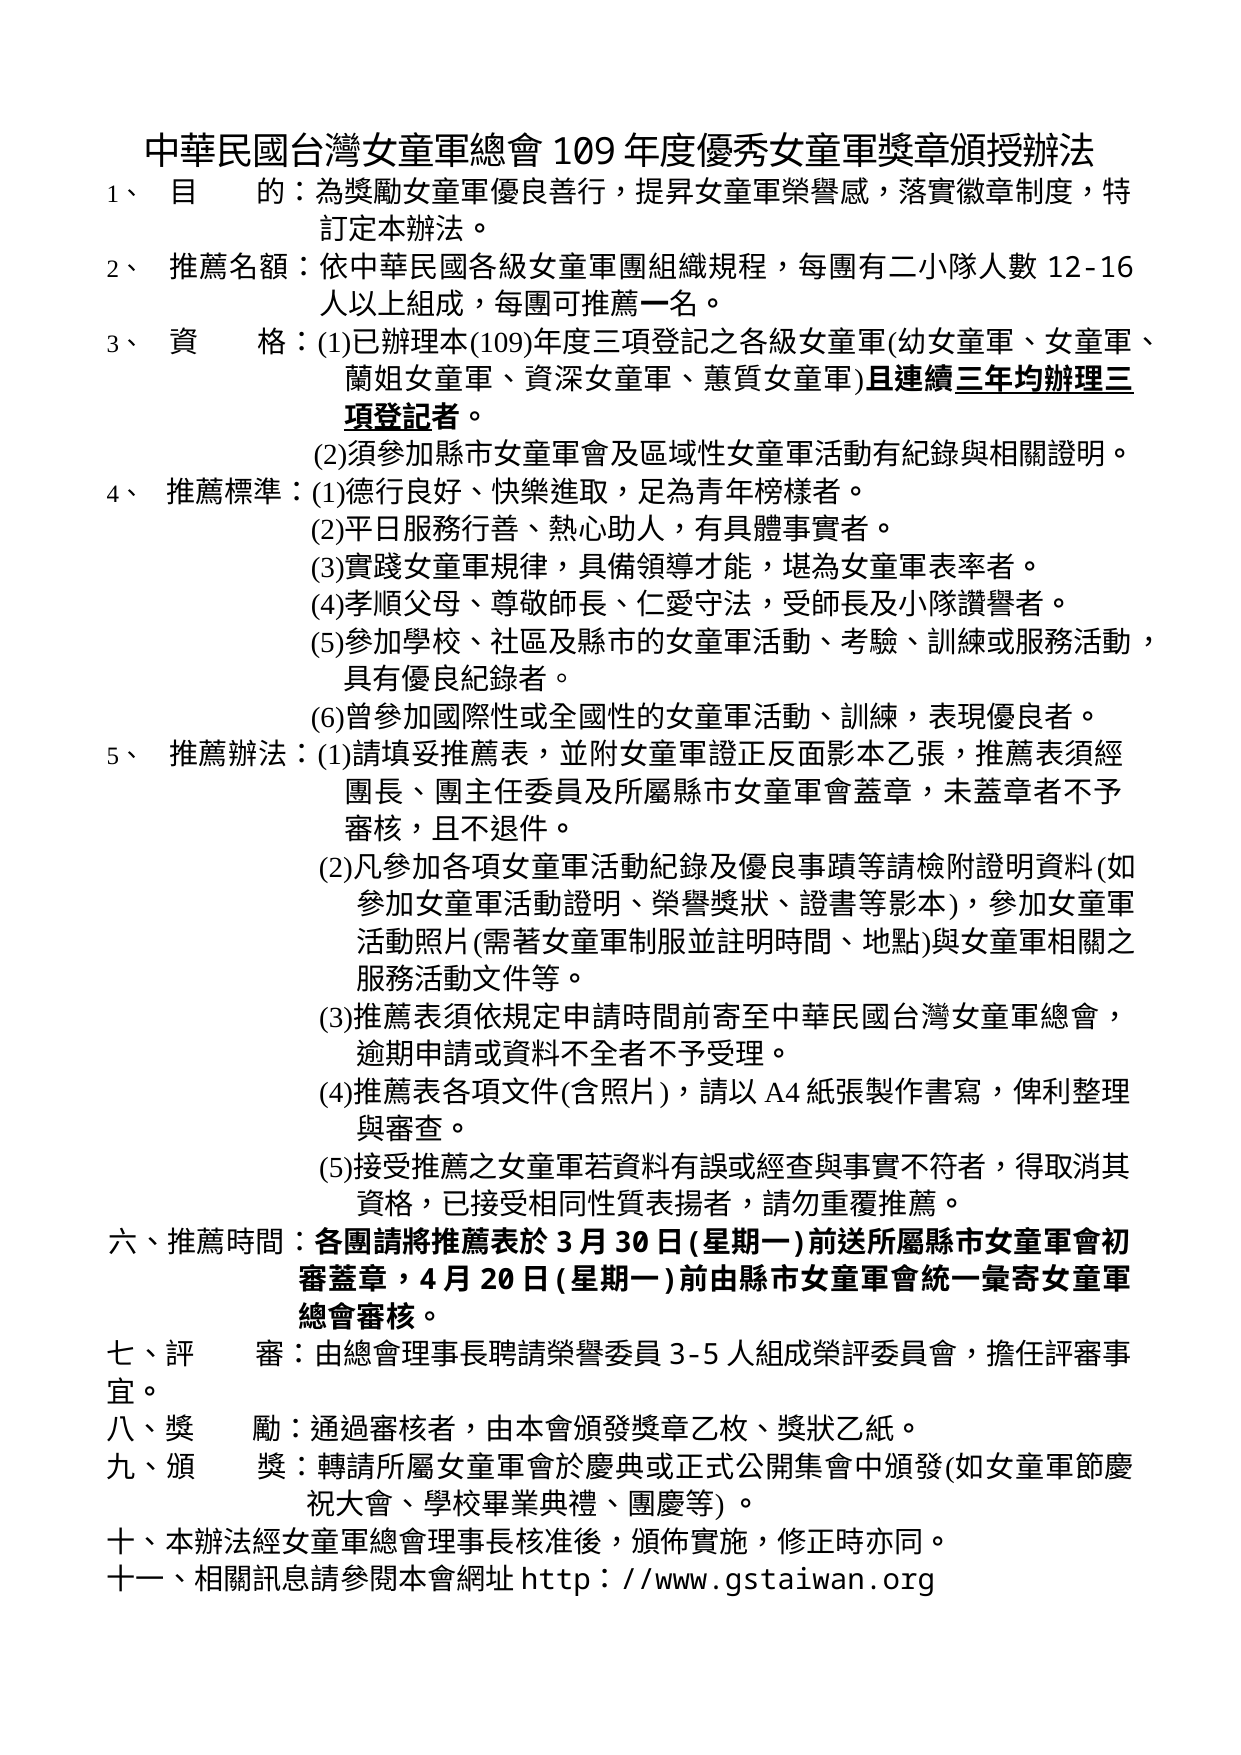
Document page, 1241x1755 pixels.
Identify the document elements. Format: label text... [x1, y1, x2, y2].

text 七、評 審：由總會理事長聘請榮譽委員3-5人組成榮評委員會，擔任評審事宜。 [106, 1334, 1131, 1409]
list 目 的：為獎勵女童軍優良善行，提昇女童軍榮譽感，落實徽章制度，特訂定本辦法。 [106, 172, 1134, 247]
text (4)孝順父母、尊敬師長、仁愛守法，受師長及小隊讚譽者。 [106, 584, 1134, 622]
list 推薦標準：(1)德行良好、快樂進取，足為青年榜樣者。 [106, 472, 1134, 509]
text 六、推薦時間：各團請將推薦表於3月30日(星期一)前送所屬縣市女童軍會初審蓋章，4月20日(星期一)前由縣市女童軍會統一彙寄女童軍總會審核。 [109, 1222, 1131, 1334]
text (6)曾參加國際性或全國性的女童軍活動、訓練，表現優良者。 [106, 697, 1134, 734]
list 推薦辦法：(1)請填妥推薦表，並附女童軍證正反面影本乙張，推薦表須經團長、團主任委員及所屬縣市女童軍會蓋章，未蓋章者不予審核，且不退件。 [106, 734, 1124, 847]
text 十、本辦法經女童軍總會理事長核准後，頒佈實施，修正時亦同。 [106, 1522, 1134, 1559]
text (3)推薦表須依規定申請時間前寄至中華民國台灣女童軍總會，逾期申請或資料不全者不予受理。 [319, 997, 1131, 1072]
text (5)參加學校、社區及縣市的女童軍活動、考驗、訓練或服務活動，具有優良紀錄者。 [310, 622, 1134, 697]
list 推薦名額：依中華民國各級女童軍團組織規程，每團有二小隊人數12-16人以上組成，每團可推薦一名。 [106, 247, 1134, 322]
text (2)須參加縣市女童軍會及區域性女童軍活動有紀錄與相關證明。 [313, 434, 1131, 472]
text (2)平日服務行善、熱心助人，有具體事實者。 [106, 509, 1134, 547]
text 九、頒 獎：轉請所屬女童軍會於慶典或正式公開集會中頒發(如女童軍節慶祝大會、學校畢業典禮、團慶等) 。 [106, 1447, 1134, 1522]
list 資 格：(1)已辦理本(109)年度三項登記之各級女童軍(幼女童軍、女童軍、蘭姐女童軍、資深女童軍、蕙質女童軍)且連續三年均辦理三項登記者。 [106, 322, 1134, 434]
text (2)凡參加各項女童軍活動紀錄及優良事蹟等請檢附證明資料(如參加女童軍活動證明、榮譽獎狀、證書等影本)，參加女童軍活動照片(需著女童軍制服並註明時間、地點)與女童軍相關之服務活動文件等。 [319, 847, 1136, 997]
text (4)推薦表各項文件(含照片)，請以A4紙張製作書寫，俾利整理與審查。 [319, 1072, 1131, 1147]
text 十一、相關訊息請參閱本會網址http：//www.gstaiwan.org [106, 1559, 1134, 1597]
text (3)實踐女童軍規律，具備領導才能，堪為女童軍表率者。 [106, 547, 1134, 584]
text 中華民國台灣女童軍總會109年度優秀女童軍獎章頒授辦法 [106, 134, 1134, 172]
text 八、獎 勵：通過審核者，由本會頒發獎章乙枚、獎狀乙紙。 [106, 1409, 1134, 1447]
text (5)接受推薦之女童軍若資料有誤或經查與事實不符者，得取消其資格，已接受相同性質表揚者，請勿重覆推薦。 [319, 1147, 1131, 1222]
